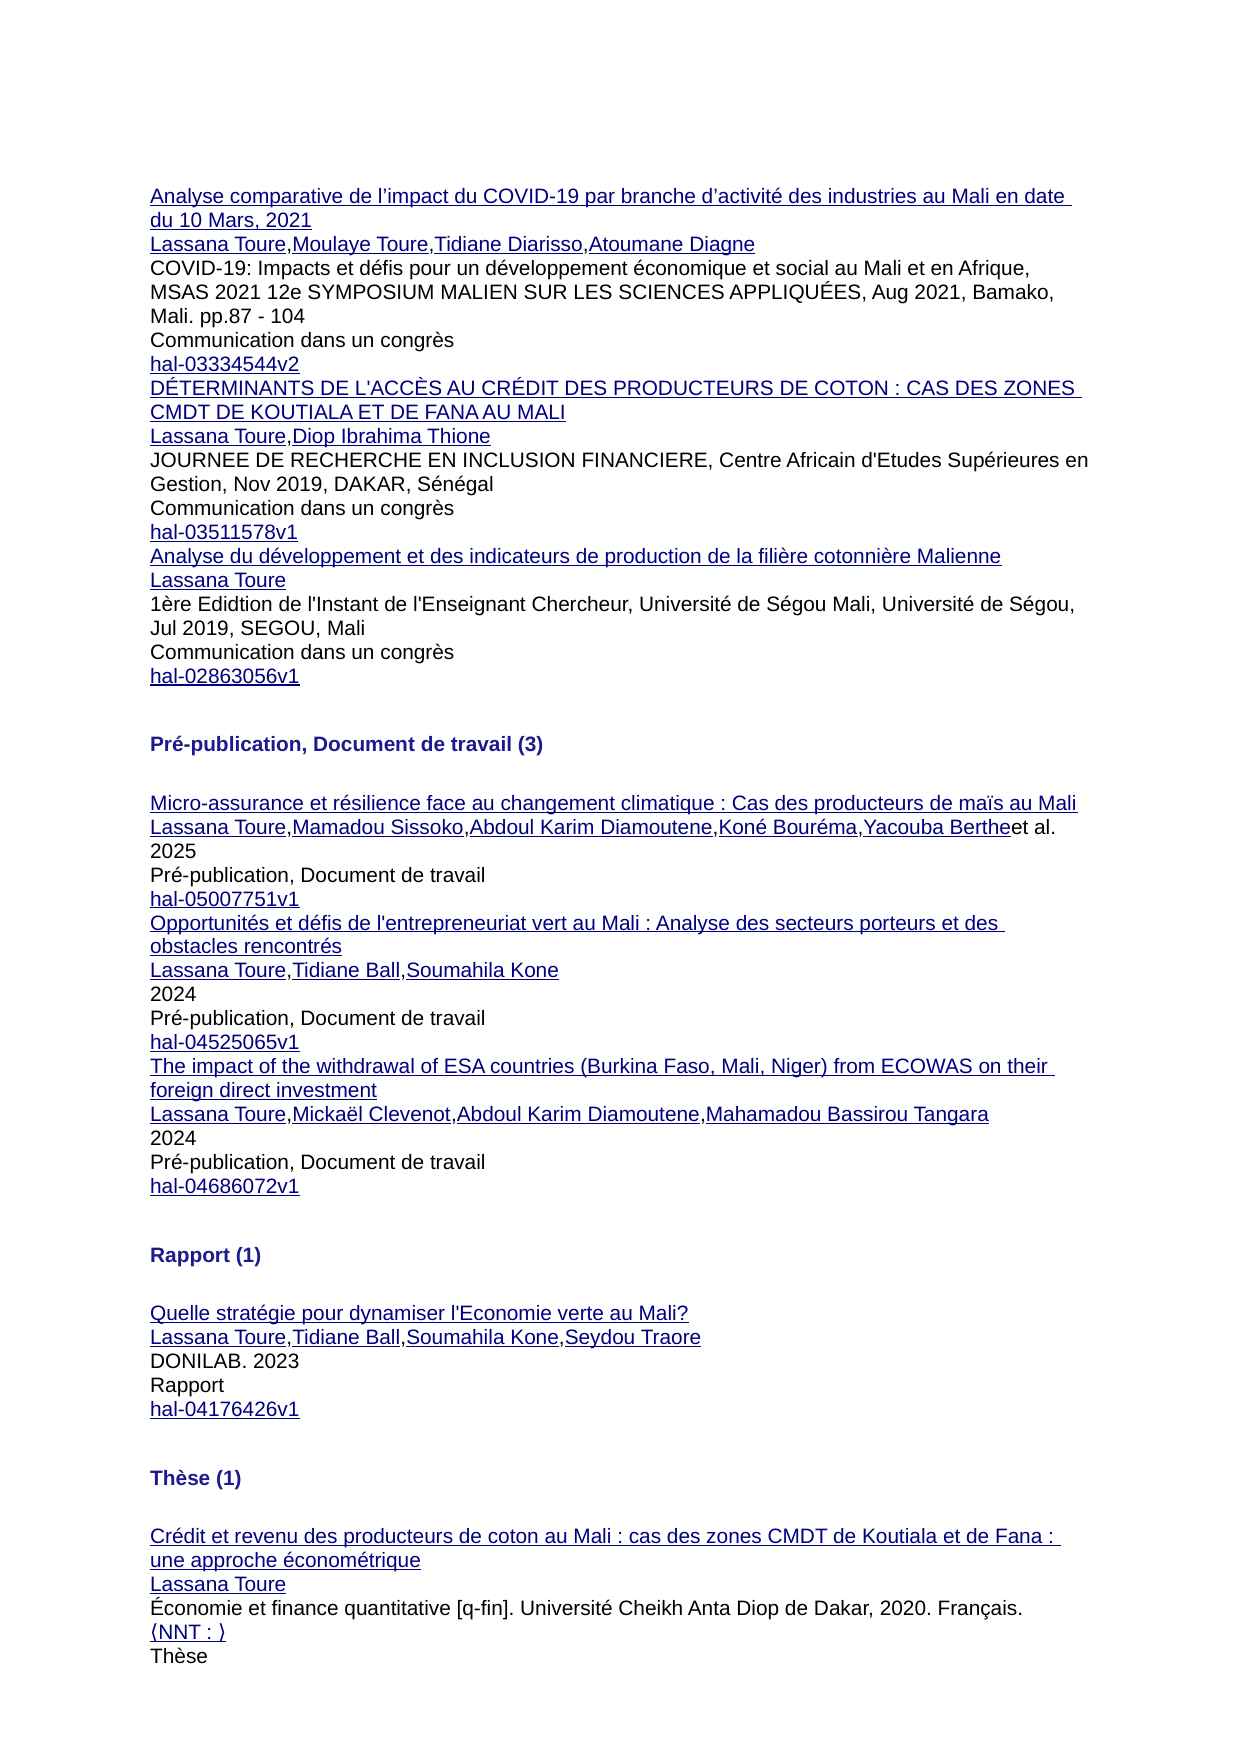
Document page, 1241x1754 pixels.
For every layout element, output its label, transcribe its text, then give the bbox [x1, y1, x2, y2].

table_cell Opportunités et défis de l'entrepreneuriat vert au Mali : Analyse des secteurs porteurs et des obstacles rencontrés Lassana Toure,Tidiane Ball,Soumahila Kone 2024 Pré-publication, Document de travail hal-04525065v1 [150, 910, 1090, 1054]
table_header Crédit et revenu des producteurs de coton au Mali : cas des zones CMDT de Koutiala et de Fana : une approche économétrique Lassana Toure Économie et finance quantitative [q-fin]. Université Cheikh Anta Diop de Dakar, 2020. Français. ⟨NNT : ⟩ Thèse [150, 1524, 1090, 1668]
table_cell Analyse du développement et des indicateurs de production de la filière cotonnière Malienne Lassana Toure 1ère Edidtion de l'Instant de l'Enseignant Chercheur, Université de Ségou Mali, Université de Ségou, Jul 2019, SEGOU, Mali Communication dans un congrès hal-02863056v1 [150, 544, 1090, 687]
table_header Micro-assurance et résilience face au changement climatique : Cas des producteurs de maïs au Mali Lassana Toure,Mamadou Sissoko,Abdoul Karim Diamoutene,Koné Bouréma,Yacouba Bertheet al. 2025 Pré-publication, Document de travail hal-05007751v1 [150, 791, 1090, 910]
table_header Analyse comparative de l’impact du COVID-19 par branche d’activité des industries au Mali en date du 10 Mars, 2021 Lassana Toure,Moulaye Toure,Tidiane Diarisso,Atoumane Diagne COVID-19: Impacts et défis pour un développement économique et social au Mali et en Afrique, MSAS 2021 12e SYMPOSIUM MALIEN SUR LES SCIENCES APPLIQUÉES, Aug 2021, Bamako, Mali. pp.87 - 104 Communication dans un congrès hal-03334544v2 [150, 184, 1090, 376]
table_header Quelle stratégie pour dynamiser l'Economie verte au Mali? Lassana Toure,Tidiane Ball,Soumahila Kone,Seydou Traore DONILAB. 2023 Rapport hal-04176426v1 [150, 1301, 1090, 1421]
subtitle Rapport (1) [150, 1243, 1090, 1267]
subtitle Thèse (1) [150, 1466, 1090, 1489]
table_cell The impact of the withdrawal of ESA countries (Burkina Faso, Mali, Niger) from ECOWAS on their foreign direct investment Lassana Toure,Mickaël Clevenot,Abdoul Karim Diamoutene,Mahamadou Bassirou Tangara 2024 Pré-publication, Document de travail hal-04686072v1 [150, 1054, 1090, 1198]
subtitle Pré-publication, Document de travail (3) [150, 732, 1090, 756]
table_cell DÉTERMINANTS DE L'ACCÈS AU CRÉDIT DES PRODUCTEURS DE COTON : CAS DES ZONES CMDT DE KOUTIALA ET DE FANA AU MALI Lassana Toure,Diop Ibrahima Thione JOURNEE DE RECHERCHE EN INCLUSION FINANCIERE, Centre Africain d'Etudes Supérieures en Gestion, Nov 2019, DAKAR, Sénégal Communication dans un congrès hal-03511578v1 [150, 376, 1090, 544]
